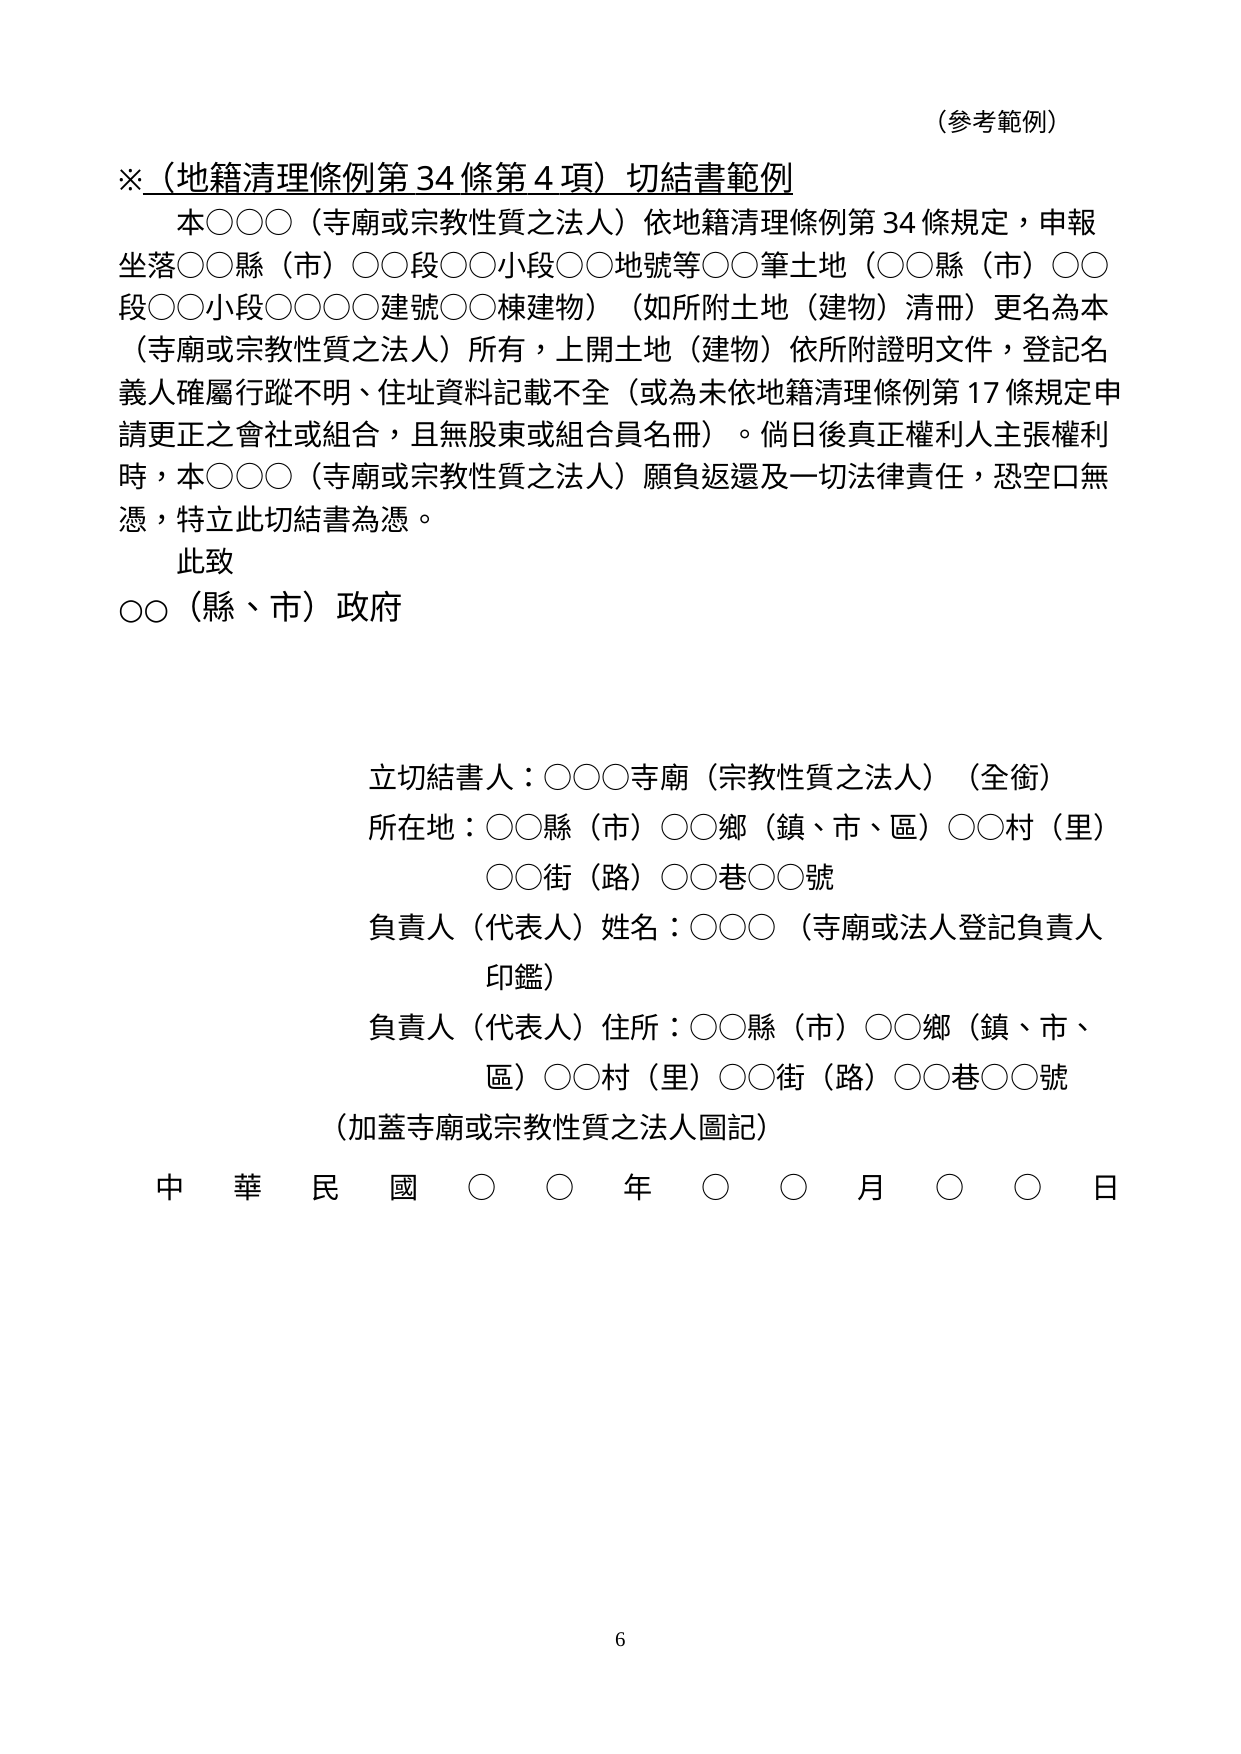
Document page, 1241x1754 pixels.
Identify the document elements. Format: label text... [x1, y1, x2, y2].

text （加蓋寺廟或宗教性質之法人圖記） [288, 1098, 1122, 1148]
text ○○（縣、市）政府 [118, 581, 1122, 629]
text （參考範例） [922, 103, 1095, 139]
text 此致 [118, 538, 1122, 581]
text 本○○○（寺廟或宗教性質之法人）依地籍清理條例第34條規定，申報坐落○○縣（市）○○段○○小段○○地號等○○筆土地（○○縣（市）○○段○○小段○○○○建號○○棟建物）（如所附土地（建物）清冊）更名為本（寺廟或宗教性質之法人）所有，上開土地（建物）依所附證明文件，登記名義人確屬行蹤不明、住址資料記載不全（或為未依地籍清理條例第17條規定申請更正之會社或組合，且無股東或組合員名冊）。倘日後真正權利人主張權利時，本○○○（寺廟或宗教性質之法人）願負返還及一切法律責任，恐空口無憑，特立此切結書為憑。 [118, 200, 1122, 538]
text 立切結書人：○○○寺廟（宗教性質之法人）（全銜） [368, 748, 1122, 798]
text 中華民國○○年○○月○○日 [156, 1148, 1122, 1211]
text ※（地籍清理條例第34條第4項）切結書範例 [118, 150, 1122, 200]
text 負責人（代表人）姓名：○○○ （寺廟或法人登記負責人印鑑） [368, 898, 1122, 998]
text 所在地：○○縣（市）○○鄉（鎮、市、區）○○村（里）○○街（路）○○巷○○號 [368, 798, 1122, 898]
text 負責人（代表人）住所：○○縣（市）○○鄉（鎮、市、區）○○村（里）○○街（路）○○巷○○號 [368, 998, 1122, 1098]
